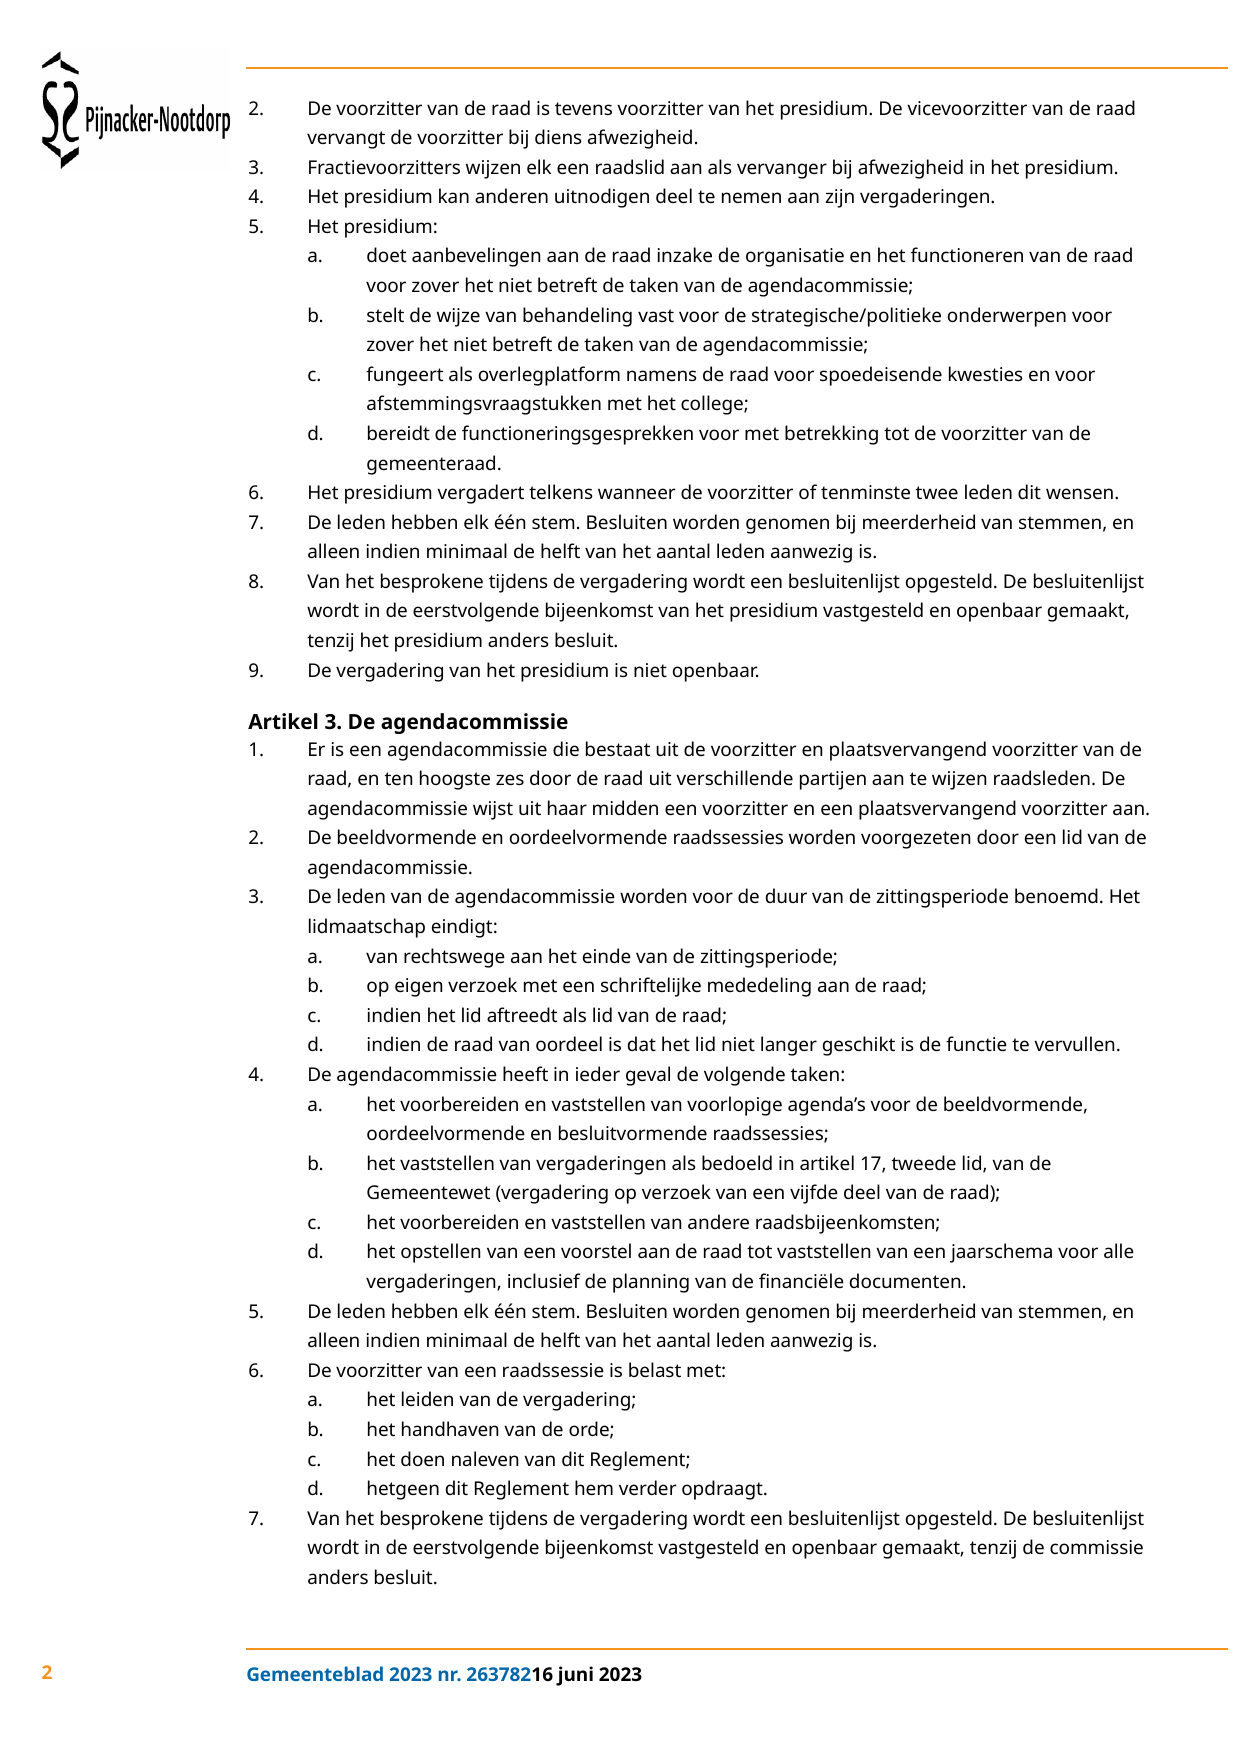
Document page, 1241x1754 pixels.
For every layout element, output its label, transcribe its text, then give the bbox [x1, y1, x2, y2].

list indien de raad van oordeel is dat het lid niet langer geschikt is de functie te vervullen. [307, 1032, 1152, 1057]
list stelt de wijze van behandeling vast voor de strategische/politieke onderwerpen voor zover het niet betreft de taken van de agendacommissie; [307, 302, 1152, 357]
list van rechtswege aan het einde van de zittingsperiode; [307, 943, 1152, 968]
list De beeldvormende en oordeelvormende raadssessies worden voorgezeten door een lid van de agendacommissie. [248, 824, 1152, 880]
list het opstellen van een voorstel aan de raad tot vaststellen van een jaarschema voor alle vergaderingen, inclusief de planning van de financiële documenten. [307, 1239, 1152, 1294]
list het vaststellen van vergaderingen als bedoeld in artikel 17, tweede lid, van de Gemeentewet (vergadering op verzoek van een vijfde deel van de raad); [307, 1150, 1152, 1205]
list doet aanbevelingen aan de raad inzake de organisatie en het functioneren van de raad voor zover het niet betreft de taken van de agendacommissie; [307, 243, 1152, 298]
text Artikel 3. De agendacommissie [248, 707, 1152, 736]
list het leiden van de vergadering; [307, 1387, 1152, 1412]
list De leden hebben elk één stem. Besluiten worden genomen bij meerderheid van stemmen, en alleen indien minimaal de helft van het aantal leden aanwezig is. [248, 1298, 1152, 1353]
list fungeert als overlegplatform namens de raad voor spoedeisende kwesties en voor afstemmingsvraagstukken met het college; [307, 361, 1152, 416]
list De leden van de agendacommissie worden voor de duur van de zittingsperiode benoemd. Het lidmaatschap eindigt: [248, 884, 1152, 939]
list hetgeen dit Reglement hem verder opdraagt. [307, 1475, 1152, 1501]
list indien het lid aftreedt als lid van de raad; [307, 1002, 1152, 1028]
list het voorbereiden en vaststellen van voorlopige agenda’s voor de beeldvormende, oordeelvormende en besluitvormende raadssessies; [307, 1091, 1152, 1146]
list De agendacommissie heeft in ieder geval de volgende taken: [248, 1061, 1152, 1087]
list het doen naleven van dit Reglement; [307, 1446, 1152, 1471]
list De leden hebben elk één stem. Besluiten worden genomen bij meerderheid van stemmen, en alleen indien minimaal de helft van het aantal leden aanwezig is. [248, 509, 1152, 564]
list De vergadering van het presidium is niet openbaar. [248, 657, 1152, 683]
list Van het besprokene tijdens de vergadering wordt een besluitenlijst opgesteld. De besluitenlijst wordt in de eerstvolgende bijeenkomst vastgesteld en openbaar gemaakt, tenzij de commissie anders besluit. [248, 1505, 1152, 1590]
picture [41, 47, 231, 172]
list De voorzitter van de raad is tevens voorzitter van het presidium. De vicevoorzitter van de raad vervangt de voorzitter bij diens afwezigheid. [248, 95, 1152, 150]
list het handhaven van de orde; [307, 1416, 1152, 1442]
list het voorbereiden en vaststellen van andere raadsbijeenkomsten; [307, 1209, 1152, 1235]
list De voorzitter van een raadssessie is belast met: [248, 1357, 1152, 1383]
list Er is een agendacommissie die bestaat uit de voorzitter en plaatsvervangend voorzitter van de raad, en ten hoogste zes door de raad uit verschillende partijen aan te wijzen raadsleden. De agendacommissie wijst uit haar midden een voorzitter en een plaatsvervangend voorzitter aan. [248, 736, 1152, 821]
list Van het besprokene tijdens de vergadering wordt een besluitenlijst opgesteld. De besluitenlijst wordt in de eerstvolgende bijeenkomst van het presidium vastgesteld en openbaar gemaakt, tenzij het presidium anders besluit. [248, 568, 1152, 653]
list Het presidium kan anderen uitnodigen deel te nemen aan zijn vergaderingen. [248, 183, 1152, 209]
list op eigen verzoek met een schriftelijke mededeling aan de raad; [307, 972, 1152, 998]
list bereidt de functioneringsgesprekken voor met betrekking tot de voorzitter van de gemeenteraad. [307, 420, 1152, 476]
list Het presidium: [248, 213, 1152, 239]
list Fractievoorzitters wijzen elk een raadslid aan als vervanger bij afwezigheid in het presidium. [248, 154, 1152, 180]
list Het presidium vergadert telkens wanneer de voorzitter of tenminste twee leden dit wensen. [248, 479, 1152, 505]
